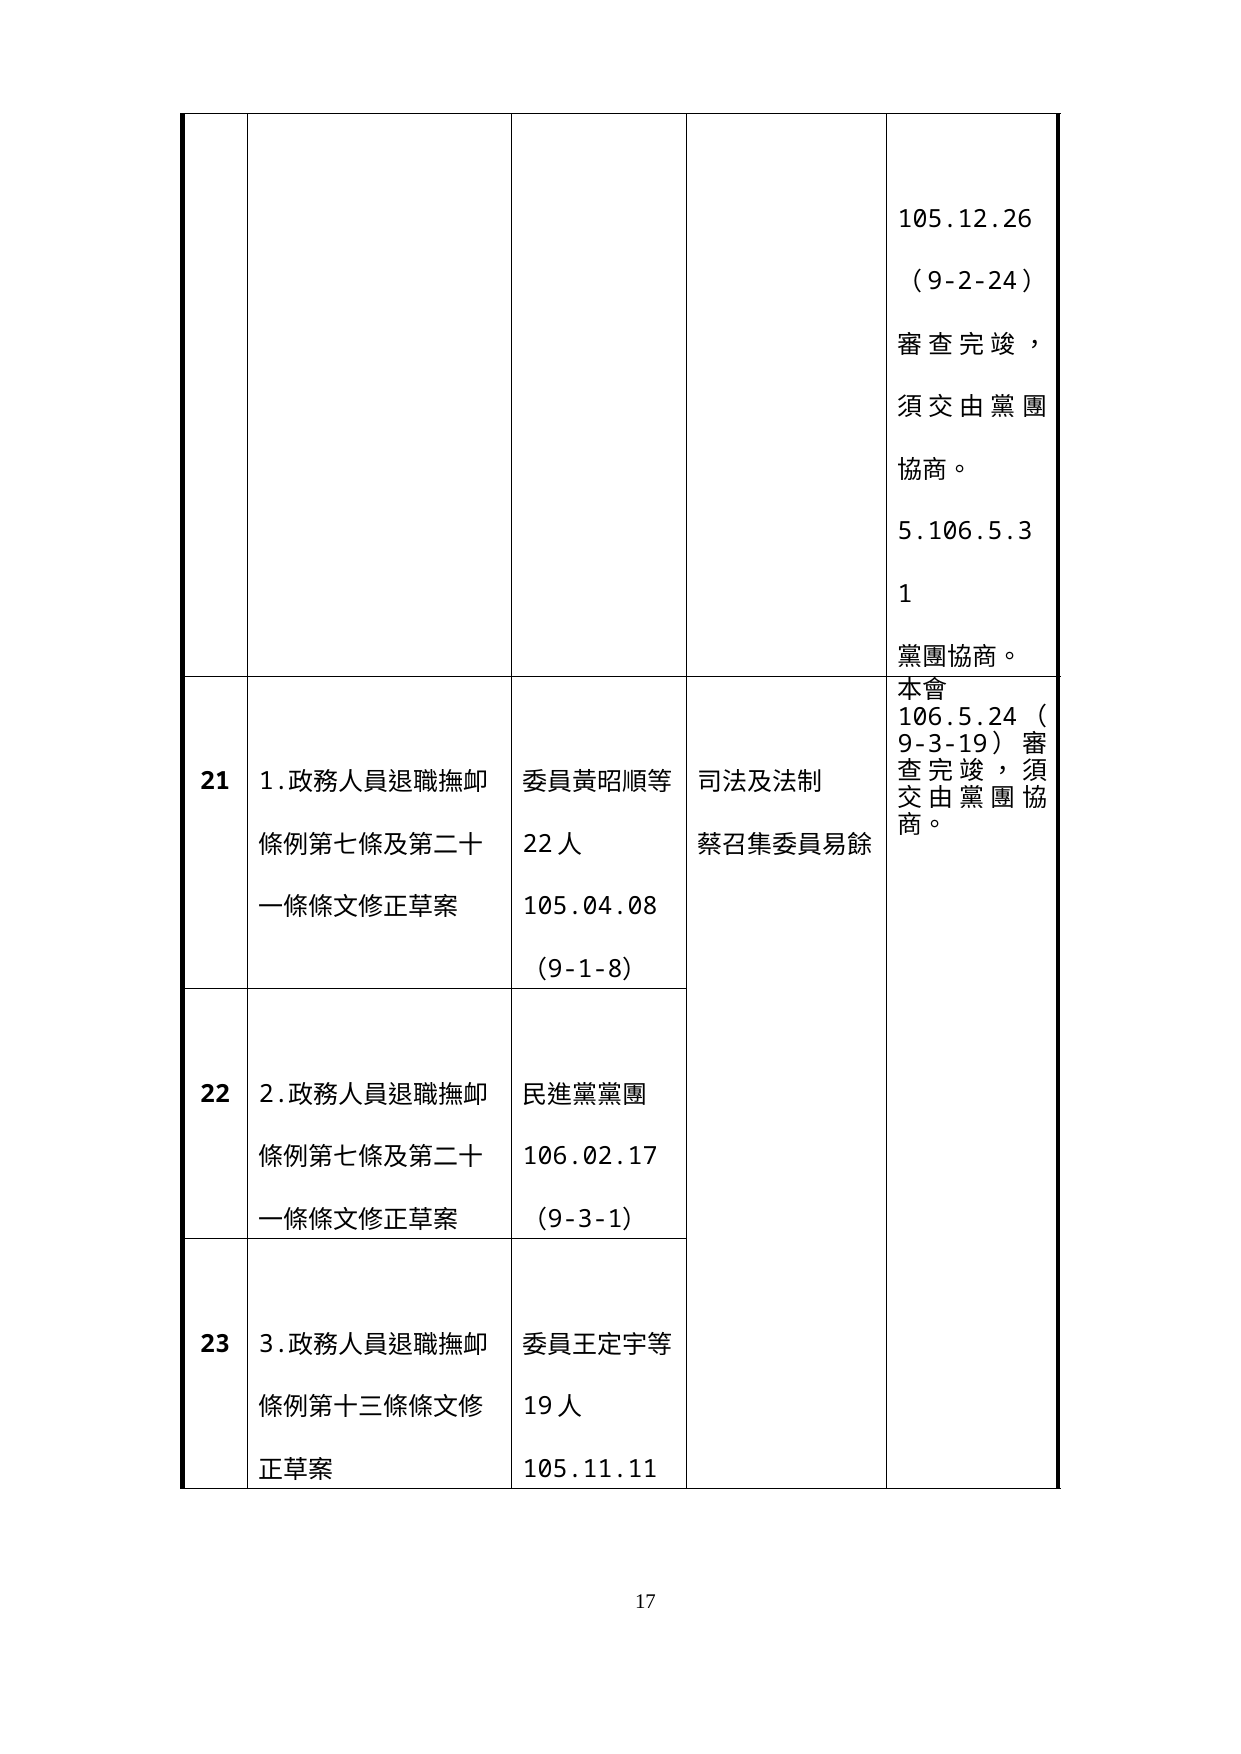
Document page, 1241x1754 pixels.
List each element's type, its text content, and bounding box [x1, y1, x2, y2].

table_cell 23 [185, 1239, 247, 1488]
table_cell 委員黃昭順等22人 105.04.08 （9-1-8） [512, 677, 686, 988]
table_cell 委員王定宇等19人 105.11.11 [512, 1239, 686, 1488]
table_cell 司法及法制 蔡召集委員易餘 [687, 677, 886, 1488]
table_cell 22 [185, 989, 247, 1238]
table_cell 21 [185, 677, 247, 988]
table_cell [185, 114, 247, 676]
table_cell 3.政務人員退職撫卹條例第十三條條文修正草案 [248, 1239, 511, 1488]
table_cell 2.政務人員退職撫卹條例第七條及第二十一條條文修正草案 [248, 989, 511, 1238]
table_cell 105.12.26（9-2-24）審查完竣，須交由黨團協商。 5.106.5.31 黨團協商。 [887, 114, 1056, 676]
table_cell 民進黨黨團 106.02.17 （9-3-1） [512, 989, 686, 1238]
table_cell 本會 106.5.24（9-3-19）審查完竣，須交由黨團協商。 [887, 677, 1056, 1488]
table_cell 1.政務人員退職撫卹條例第七條及第二十一條條文修正草案 [248, 677, 511, 988]
table_cell [512, 114, 686, 676]
table_cell [687, 114, 886, 676]
table_cell [248, 114, 511, 676]
